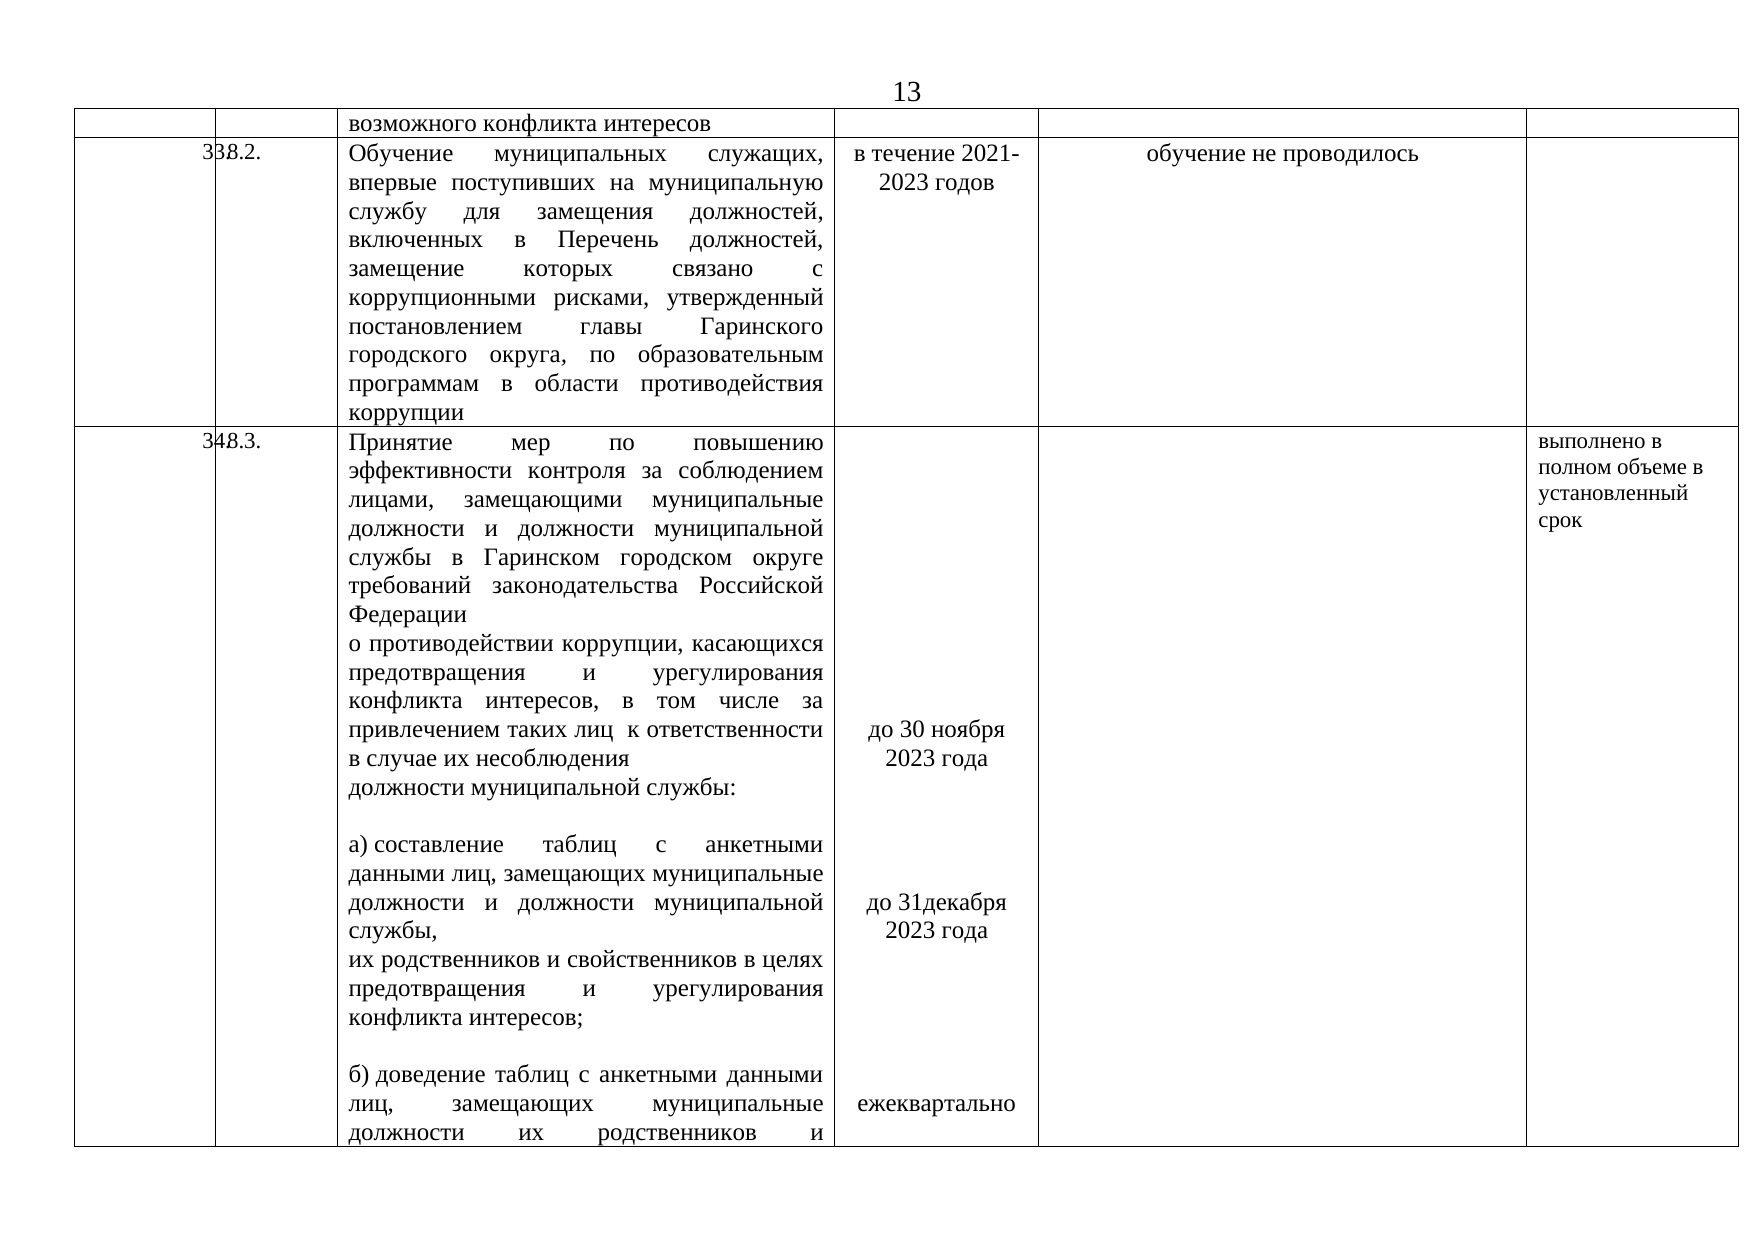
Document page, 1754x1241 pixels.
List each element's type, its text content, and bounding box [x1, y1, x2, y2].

table_cell 8.3. [216, 427, 337, 1146]
table_cell в течение 2021-2023 годов [835, 138, 1038, 426]
table_cell [1039, 109, 1526, 137]
table_cell выполнено в полном объеме в установленный срок [1527, 427, 1738, 1146]
table_cell возможного конфликта интересов [338, 109, 834, 137]
table_cell [1527, 138, 1738, 426]
table_cell 8.2. [216, 138, 337, 426]
table_cell до 30 ноября 2023 года до 31декабря 2023 года ежеквартально [835, 427, 1038, 1146]
table_cell [835, 109, 1038, 137]
table_cell обучение не проводилось [1039, 138, 1526, 426]
table_cell [1039, 427, 1526, 1146]
table_cell Обучение муниципальных служащих, впервые поступивших на муниципальную службу для замещения должностей, включенных в Перечень должностей, замещение которых связано с коррупционными рисками, утвержденный постановлением главы Гаринского городского округа, по образовательным программам в области противодействия коррупции [338, 138, 834, 426]
table_cell [75, 138, 215, 426]
table_cell [75, 427, 215, 1146]
table_cell [1527, 109, 1738, 137]
table_cell Принятие мер по повышению эффективности контроля за соблюдением лицами, замещающими муниципальные должности и должности муниципальной службы в Гаринском городском округе требований законодательства Российской Федерации о противодействии коррупции, касающихся предотвращения и урегулирования конфликта интересов, в том числе за привлечением таких лиц к ответственности в случае их несоблюдения должности муниципальной службы: а) составление таблиц с анкетными данными лиц, замещающих муниципальные должности и должности муниципальной службы, их родственников и свойственников в целях предотвращения и урегулирования конфликта интересов; б) доведение таблиц с анкетными данными лиц, замещающих муниципальные должности их родственников и [338, 427, 834, 1146]
table_cell 8.1. [216, 109, 337, 137]
table_cell [75, 109, 215, 137]
